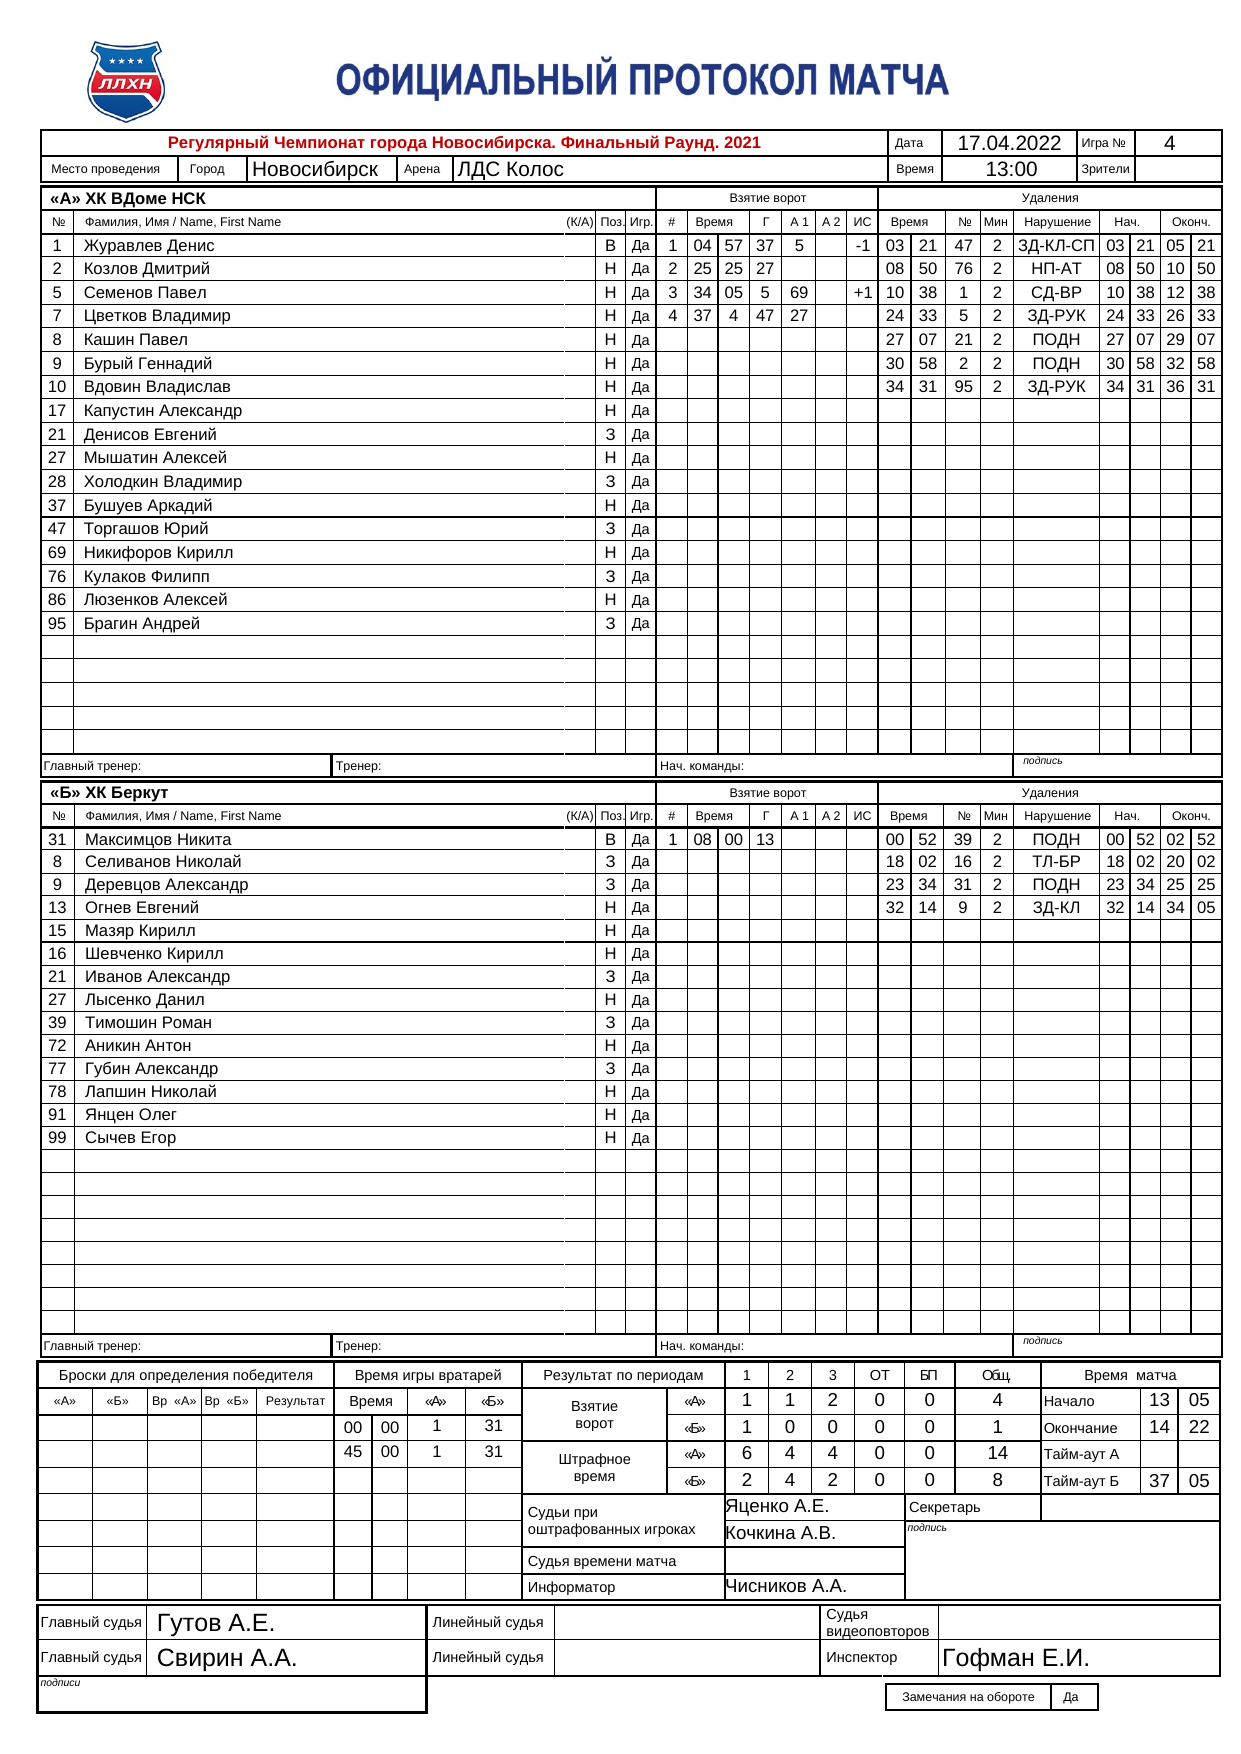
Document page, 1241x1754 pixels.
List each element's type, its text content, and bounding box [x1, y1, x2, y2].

table_cell [719, 328, 749, 351]
table_cell Да [626, 399, 655, 422]
table_cell 13 [1141, 1389, 1177, 1413]
table_cell [782, 1104, 815, 1126]
table_cell Да [626, 257, 655, 280]
table_cell [719, 1242, 749, 1264]
table_cell [750, 1104, 781, 1126]
table_cell [39, 1521, 92, 1546]
table_cell [565, 966, 595, 987]
table_cell [981, 470, 1013, 493]
table_cell [946, 730, 980, 753]
table_cell [816, 896, 846, 918]
table_cell [1161, 920, 1190, 941]
table_cell [981, 1196, 1013, 1218]
table_header 4 [1136, 131, 1221, 155]
table_cell [944, 1311, 980, 1333]
table_cell 30 [1100, 352, 1129, 374]
table_cell [1161, 659, 1190, 682]
table_cell Да [626, 943, 655, 964]
table_cell 02 [912, 850, 943, 872]
table_cell [657, 683, 687, 706]
table_cell [879, 565, 910, 587]
table_cell Вр «А» [148, 1389, 201, 1413]
table_cell [1131, 1242, 1160, 1264]
table_cell [1100, 1012, 1129, 1033]
table_cell 27 [879, 328, 910, 351]
table_cell [1014, 1058, 1099, 1079]
table_cell [1014, 494, 1099, 516]
table_cell 50 [1192, 257, 1221, 280]
table_cell [816, 305, 846, 327]
table_cell [944, 1242, 980, 1264]
table_cell 07 [912, 328, 945, 351]
table_cell [816, 850, 846, 872]
table_cell [946, 612, 980, 634]
table_cell [1014, 565, 1099, 587]
table_cell [719, 1311, 749, 1333]
table_cell [782, 943, 815, 964]
table_cell [782, 1196, 815, 1218]
table_cell [981, 636, 1013, 658]
table_cell [946, 588, 980, 611]
table_cell [944, 1127, 980, 1149]
table_cell [257, 1441, 333, 1467]
table_cell [657, 1081, 687, 1103]
table_cell [750, 352, 781, 374]
table_cell [750, 1127, 781, 1149]
table_cell [719, 943, 749, 964]
table_cell [750, 850, 781, 872]
table_cell 00 [1100, 829, 1129, 849]
table_cell Оконч. [1161, 805, 1221, 826]
table_cell [565, 730, 595, 753]
table_cell 1 [726, 1389, 768, 1413]
table_cell [1100, 1196, 1129, 1218]
table_cell [816, 423, 846, 445]
table_cell [1161, 989, 1190, 1011]
table_cell [912, 636, 945, 658]
table_cell [688, 1127, 717, 1149]
table_cell [1161, 707, 1190, 729]
table_cell [93, 1468, 147, 1493]
table_cell Фамилия, Имя / Name, First Name [74, 211, 565, 233]
table_cell 21 [42, 966, 74, 987]
table_cell Максимцов Никита [75, 829, 564, 849]
table_cell [626, 1242, 655, 1264]
table_cell [912, 1242, 943, 1264]
table_cell Огнев Евгений [75, 896, 564, 918]
table_cell [688, 423, 717, 445]
table_cell [1100, 730, 1129, 753]
table_cell Н [596, 352, 625, 374]
table_cell Н [596, 494, 625, 516]
table_cell [1131, 1058, 1160, 1079]
table_cell [466, 1468, 521, 1493]
table_cell 47 [42, 518, 73, 540]
table_cell [782, 257, 815, 280]
table_cell [1131, 989, 1160, 1011]
table_cell [847, 730, 877, 753]
table_cell [596, 1173, 625, 1195]
table_cell [946, 423, 980, 445]
table_cell № [944, 805, 980, 826]
table_cell [816, 1288, 846, 1310]
table_cell [657, 423, 687, 445]
table_cell 95 [946, 376, 980, 398]
table_cell [847, 470, 877, 493]
table_cell 18 [1100, 850, 1129, 872]
table_cell [75, 1288, 564, 1310]
table_cell [596, 1288, 625, 1310]
table_cell [688, 874, 717, 895]
table_cell ПОДН [1014, 829, 1099, 849]
table_cell [1141, 1441, 1177, 1467]
table_cell [847, 1150, 877, 1172]
table_cell 00 [335, 1416, 371, 1440]
table_cell Мин [981, 211, 1013, 233]
table_cell [1100, 1265, 1129, 1287]
table_header Дата [889, 131, 941, 155]
table_cell [912, 1311, 943, 1333]
table_cell [148, 1468, 201, 1493]
table_cell [1100, 518, 1129, 540]
table_cell [847, 446, 877, 469]
table_cell [565, 518, 595, 540]
table_cell Г [750, 211, 781, 233]
table_cell [39, 1468, 92, 1493]
table_header Да [1052, 1685, 1097, 1709]
table_cell [1161, 966, 1190, 987]
table_cell [1131, 730, 1160, 753]
table_cell 58 [1131, 352, 1160, 374]
table_cell [1161, 588, 1190, 611]
table_cell [912, 1196, 943, 1218]
table_cell [688, 1173, 717, 1195]
table_cell [626, 683, 655, 706]
table_cell [750, 989, 781, 1011]
table_cell [750, 730, 781, 753]
table_cell [750, 659, 781, 682]
table_cell [912, 1081, 943, 1103]
table_cell [879, 636, 910, 658]
table_cell [1192, 920, 1221, 941]
table_cell [816, 943, 846, 964]
table_cell [565, 1058, 595, 1079]
table_cell «А» [39, 1389, 92, 1413]
table_cell [466, 1494, 521, 1520]
table_cell [879, 446, 910, 469]
table_cell [1161, 1081, 1190, 1103]
table_cell 05 [1192, 896, 1221, 918]
table_cell [847, 966, 877, 987]
table_cell [816, 1058, 846, 1079]
table_cell [879, 943, 910, 964]
table_cell З [596, 874, 625, 895]
table_cell 2 [981, 305, 1013, 327]
table_cell [1100, 1173, 1129, 1195]
table_cell Тайм-аут Б [1042, 1468, 1140, 1493]
table_cell 03 [1100, 235, 1129, 256]
table_cell подпись [906, 1522, 1219, 1599]
table_header 2 [769, 1363, 811, 1387]
table_cell 36 [1161, 376, 1190, 398]
table_cell Свирин А.А. [147, 1640, 425, 1675]
table_cell [1179, 1441, 1219, 1467]
table_cell [946, 636, 980, 658]
table_cell 2 [981, 829, 1013, 849]
table_cell ЗД-РУК [1014, 305, 1099, 327]
table_cell Окончание [1042, 1415, 1140, 1440]
table_cell [75, 1311, 564, 1333]
table_cell Да [626, 1035, 655, 1057]
table_cell Игр. [626, 211, 655, 233]
table_header Регулярный Чемпионат города Новосибирска. Финальный Раунд. 2021 [42, 131, 887, 155]
table_cell [565, 636, 595, 658]
table_header Броски для определения победителя [39, 1363, 333, 1387]
table_cell 02 [1192, 850, 1221, 872]
table_cell [847, 541, 877, 564]
table_cell ЗД-КЛ [1014, 896, 1099, 918]
table_cell [93, 1547, 147, 1573]
table_cell 32 [1161, 352, 1190, 374]
table_cell 4 [657, 305, 687, 327]
table_cell 0 [905, 1389, 954, 1413]
table_cell [912, 683, 945, 706]
table_cell [816, 707, 846, 729]
table_cell [981, 659, 1013, 682]
table_cell [565, 257, 595, 280]
table_cell [657, 446, 687, 469]
table_cell [1131, 1104, 1160, 1126]
table_cell [847, 376, 877, 398]
table_cell [1161, 518, 1190, 540]
table_cell Н [596, 376, 625, 398]
table_cell [816, 1265, 846, 1287]
table_cell [879, 612, 910, 634]
table_cell Да [626, 1104, 655, 1126]
table_cell 34 [912, 874, 943, 895]
table_cell [847, 659, 877, 682]
table_cell [750, 612, 781, 634]
table_cell [1161, 399, 1190, 422]
table_cell 2 [981, 850, 1013, 872]
table_cell 1 [726, 1415, 768, 1440]
table_cell [1100, 1127, 1129, 1149]
table_cell [719, 683, 749, 706]
table_cell 13:00 [943, 157, 1076, 181]
table_cell [750, 565, 781, 587]
table_cell [1100, 1288, 1129, 1310]
table_cell З [596, 850, 625, 872]
table_cell 9 [944, 896, 980, 918]
table_cell [657, 399, 687, 422]
table_cell 13 [42, 896, 74, 918]
table_cell [847, 328, 877, 351]
table_cell Тайм-аут А [1042, 1441, 1140, 1467]
table_cell [750, 470, 781, 493]
table_cell [1014, 966, 1099, 987]
table_cell [1014, 399, 1099, 422]
table_cell [816, 470, 846, 493]
table_cell 24 [1100, 305, 1129, 327]
table_cell [1192, 1012, 1221, 1033]
table_cell А 2 [816, 211, 846, 233]
table_cell Результат [257, 1389, 333, 1413]
table_cell 24 [879, 305, 910, 327]
table_cell № [42, 211, 73, 233]
table_cell [1131, 541, 1160, 564]
table_cell [816, 920, 846, 941]
table_cell [1161, 494, 1190, 516]
table_cell [782, 1242, 815, 1264]
table_cell [565, 896, 595, 918]
table_cell [555, 1606, 819, 1639]
table_cell [782, 896, 815, 918]
table_cell Мин [981, 805, 1013, 826]
table_cell [719, 1127, 749, 1149]
table_cell ИС [847, 211, 877, 233]
table_cell 39 [42, 1012, 74, 1033]
table_cell 21 [1192, 235, 1221, 256]
table_cell 21 [912, 235, 945, 256]
table_cell 31 [912, 376, 945, 398]
table_cell подписи [39, 1677, 425, 1711]
table_cell [847, 1196, 877, 1218]
table_cell [946, 707, 980, 729]
table_cell А 1 [782, 805, 815, 826]
table_cell 52 [1131, 829, 1160, 849]
table_cell [719, 874, 749, 895]
table_cell Люзенков Алексей [74, 588, 564, 611]
table_cell [1014, 636, 1099, 658]
table_cell [782, 659, 815, 682]
table_cell # [657, 805, 687, 826]
table_cell [93, 1441, 147, 1467]
table_cell 0 [855, 1468, 904, 1493]
table_cell [626, 659, 655, 682]
table_cell [782, 683, 815, 706]
table_cell [879, 423, 910, 445]
table_cell [1192, 612, 1221, 634]
table_cell [946, 541, 980, 564]
table_cell 00 [373, 1416, 407, 1440]
table_cell Н [596, 920, 625, 941]
table_cell [847, 874, 877, 895]
table_cell [981, 446, 1013, 469]
table_cell Н [596, 1081, 625, 1103]
table_cell [1014, 541, 1099, 564]
table_cell 0 [905, 1468, 954, 1493]
table_cell [946, 518, 980, 540]
table_cell [688, 328, 717, 351]
table_cell [1192, 423, 1221, 445]
table_cell 2 [42, 257, 73, 280]
table_cell [1014, 1081, 1099, 1103]
table_cell [816, 966, 846, 987]
table_cell [688, 494, 717, 516]
table_cell [719, 494, 749, 516]
table_cell 0 [855, 1442, 904, 1467]
table_cell 2 [981, 874, 1013, 895]
table_cell [1192, 1104, 1221, 1126]
table_cell [596, 1219, 625, 1241]
table_cell [719, 1150, 749, 1172]
table_header Взятие ворот [657, 783, 877, 803]
table_cell Денисов Евгений [74, 423, 564, 445]
table_cell [1161, 683, 1190, 706]
table_cell [1014, 707, 1099, 729]
table_cell [75, 1219, 564, 1241]
table_cell [782, 636, 815, 658]
table_cell 2 [981, 257, 1013, 280]
table_cell [750, 1081, 781, 1103]
table_cell 14 [956, 1442, 1040, 1467]
table_cell 14 [1141, 1415, 1177, 1440]
table_cell [782, 399, 815, 422]
table_cell [148, 1547, 201, 1573]
table_cell 03 [879, 235, 910, 256]
table_cell [912, 1058, 943, 1079]
table_cell 21 [42, 423, 73, 445]
table_cell [1192, 1173, 1221, 1195]
table_cell 10 [1161, 257, 1190, 280]
table_cell [1192, 1288, 1221, 1310]
table_cell [782, 565, 815, 587]
table_cell [657, 565, 687, 587]
table_cell [981, 1058, 1013, 1079]
table_cell [565, 423, 595, 445]
table_cell [782, 1035, 815, 1057]
table_cell [688, 1219, 717, 1241]
table_cell № [946, 211, 980, 233]
table_cell [565, 328, 595, 351]
table_cell [75, 1265, 564, 1287]
table_cell [1192, 966, 1221, 987]
table_cell [750, 1288, 781, 1310]
table_cell [1014, 1288, 1099, 1310]
table_cell «Б» [668, 1415, 724, 1440]
table_cell (К/А) [565, 211, 595, 233]
table_cell [1131, 659, 1160, 682]
table_cell 25 [1192, 874, 1221, 895]
table_cell 17 [42, 399, 73, 422]
table_cell [1161, 565, 1190, 587]
table_cell 2 [981, 235, 1013, 256]
table_cell [782, 1311, 815, 1333]
table_cell [1014, 1173, 1099, 1195]
table_cell [1192, 588, 1221, 611]
table_cell Кочкина А.В. [726, 1521, 904, 1546]
table_cell [1100, 683, 1129, 706]
table_cell [782, 518, 815, 540]
table_cell [202, 1468, 256, 1493]
table_cell [565, 565, 595, 587]
table_cell [879, 494, 910, 516]
table_cell [335, 1574, 371, 1599]
table_cell [1014, 588, 1099, 611]
table_cell [981, 565, 1013, 587]
table_cell [847, 518, 877, 540]
table_cell [657, 1035, 687, 1057]
table_header ОТ [855, 1363, 904, 1387]
table_cell «А» [668, 1442, 724, 1467]
table_cell [816, 235, 846, 256]
table_cell [1192, 494, 1221, 516]
table_cell Главный судья [39, 1640, 146, 1675]
table_cell Н [596, 1035, 625, 1057]
table_cell [373, 1547, 407, 1573]
table_cell Поз. [596, 211, 625, 233]
table_cell [719, 707, 749, 729]
table_cell [466, 1521, 521, 1546]
table_cell [657, 659, 687, 682]
table_cell [202, 1441, 256, 1467]
table_cell [816, 1196, 846, 1218]
table_cell Сычев Егор [75, 1127, 564, 1149]
table_cell [750, 376, 781, 398]
table_cell [1161, 1012, 1190, 1033]
table_cell [719, 1196, 749, 1218]
table_cell 86 [42, 588, 73, 611]
table_cell 99 [42, 1127, 74, 1149]
table_cell [750, 1265, 781, 1287]
table_cell [657, 1150, 687, 1172]
table_cell 47 [946, 235, 980, 256]
table_cell Время [688, 805, 749, 826]
table_cell [719, 588, 749, 611]
table_cell [1131, 612, 1160, 634]
table_cell Козлов Дмитрий [74, 257, 564, 280]
table_cell [565, 1127, 595, 1149]
table_cell Да [626, 305, 655, 327]
table_cell [408, 1494, 465, 1520]
table_cell [816, 659, 846, 682]
table_cell [565, 494, 595, 516]
table_cell 50 [1131, 257, 1160, 280]
table_cell ТЛ-БР [1014, 850, 1099, 872]
table_cell Да [626, 874, 655, 895]
table_cell 27 [750, 257, 781, 280]
table_cell [816, 636, 846, 658]
table_cell [688, 470, 717, 493]
table_cell Арена [398, 157, 452, 181]
table_cell [657, 541, 687, 564]
table_cell [750, 399, 781, 422]
table_cell [626, 1288, 655, 1310]
table_cell [847, 707, 877, 729]
table_cell [1014, 1127, 1099, 1149]
table_cell [688, 376, 717, 398]
table_cell Мазяр Кирилл [75, 920, 564, 941]
table_cell 1 [946, 281, 980, 303]
table_cell 47 [750, 305, 781, 327]
table_cell [750, 1196, 781, 1218]
table_cell [596, 1196, 625, 1218]
table_cell [782, 328, 815, 351]
table_cell [782, 989, 815, 1011]
table_cell 1 [42, 235, 73, 256]
table_cell [1014, 423, 1099, 445]
table_cell [657, 494, 687, 516]
table_cell [1131, 1081, 1160, 1103]
table_cell [1131, 1127, 1160, 1149]
table_cell [565, 352, 595, 374]
table_cell [1192, 1127, 1221, 1149]
table_cell [373, 1521, 407, 1546]
table_cell 05 [1179, 1389, 1219, 1413]
table_cell [39, 1547, 92, 1573]
table_cell [688, 352, 717, 374]
table_cell 2 [981, 328, 1013, 351]
table_cell [1099, 1682, 1220, 1711]
table_cell [782, 707, 815, 729]
table_cell [75, 1150, 564, 1172]
table_cell [1131, 707, 1160, 729]
table_cell 6 [726, 1442, 768, 1467]
table_cell [688, 565, 717, 587]
table_header 17.04.2022 [943, 131, 1076, 155]
table_cell [1161, 423, 1190, 445]
table_cell [912, 565, 945, 587]
table_cell [816, 518, 846, 540]
table_cell [39, 1416, 92, 1440]
table_cell [466, 1574, 521, 1599]
table_cell (К/А) [565, 805, 595, 826]
table_cell Место проведения [42, 157, 177, 181]
table_cell [816, 1081, 846, 1103]
table_cell З [596, 966, 625, 987]
table_cell ПОДН [1014, 352, 1099, 374]
table_cell [879, 1127, 910, 1149]
table_cell [816, 1311, 846, 1333]
table_cell Янцен Олег [75, 1104, 564, 1126]
table_cell [879, 1081, 910, 1103]
table_cell Бушуев Аркадий [74, 494, 564, 516]
table_cell Нач. [1100, 211, 1160, 233]
table_cell 02 [1161, 829, 1190, 849]
table_cell [847, 423, 877, 445]
table_cell [944, 1081, 980, 1103]
table_cell [847, 1058, 877, 1079]
table_cell [750, 1035, 781, 1057]
table_cell 32 [879, 896, 910, 918]
table_cell [946, 446, 980, 469]
table_cell 31 [1192, 376, 1221, 398]
table_cell [565, 829, 595, 849]
table_cell 34 [879, 376, 910, 398]
table_cell [719, 989, 749, 1011]
table_cell [782, 470, 815, 493]
table_cell [912, 1104, 943, 1126]
table_cell [1161, 446, 1190, 469]
table_cell Город [179, 157, 246, 181]
table_cell [879, 1311, 910, 1333]
table_cell [42, 636, 73, 658]
table_cell [1192, 1242, 1221, 1264]
table_cell [782, 1288, 815, 1310]
table_cell [565, 1173, 595, 1195]
table_cell [1014, 518, 1099, 540]
table_cell [688, 1104, 717, 1126]
table_cell СД-ВР [1014, 281, 1099, 303]
table_cell [782, 494, 815, 516]
table_cell [782, 874, 815, 895]
table_cell [42, 659, 73, 682]
table_cell 4 [769, 1468, 811, 1493]
table_cell 78 [42, 1081, 74, 1103]
table_cell [596, 707, 625, 729]
table_cell Да [626, 541, 655, 564]
table_cell [688, 850, 717, 872]
table_cell [1100, 920, 1129, 941]
table_cell [782, 423, 815, 445]
table_header Время игры вратарей [335, 1363, 521, 1387]
table_cell [750, 588, 781, 611]
table_cell [847, 352, 877, 374]
table_cell [981, 518, 1013, 540]
table_cell [657, 376, 687, 398]
table_cell [719, 659, 749, 682]
table_cell [565, 1081, 595, 1103]
table_cell [42, 683, 73, 706]
table_cell [981, 1242, 1013, 1264]
table_cell 05 [719, 281, 749, 303]
table_cell Н [596, 896, 625, 918]
table_cell [912, 989, 943, 1011]
table_cell [912, 1219, 943, 1241]
table_cell [750, 683, 781, 706]
table_cell Поз. [596, 805, 625, 826]
table_cell [1161, 636, 1190, 658]
table_cell Секретарь [906, 1495, 1040, 1520]
table_cell [657, 850, 687, 872]
table_cell [565, 612, 595, 634]
table_cell [981, 1173, 1013, 1195]
table_cell [257, 1416, 333, 1440]
table_cell [74, 683, 564, 706]
table_cell Торгашов Юрий [74, 518, 564, 540]
table_cell Тимошин Роман [75, 1012, 564, 1033]
table_cell [1192, 565, 1221, 587]
table_cell А 1 [782, 211, 815, 233]
table_cell -1 [847, 235, 877, 256]
table_cell [1100, 423, 1129, 445]
table_cell Зрители [1078, 157, 1134, 181]
table_cell [981, 989, 1013, 1011]
table_cell В [596, 829, 625, 849]
table_cell 21 [946, 328, 980, 351]
table_cell 39 [944, 829, 980, 849]
table_cell [1192, 446, 1221, 469]
table_cell [847, 494, 877, 516]
table_cell [626, 1265, 655, 1287]
table_cell [879, 730, 910, 753]
table_cell ПОДН [1014, 874, 1099, 895]
table_cell [782, 920, 815, 941]
table_cell Судьи при оштрафованных игроках [523, 1495, 724, 1546]
table_cell Селиванов Николай [75, 850, 564, 872]
table_cell [750, 446, 781, 469]
table_cell [879, 1196, 910, 1218]
table_cell [688, 1081, 717, 1103]
table_cell [657, 328, 687, 351]
table_cell 14 [1131, 896, 1160, 918]
table_cell [626, 1173, 655, 1195]
table_cell [750, 966, 781, 987]
table_cell 0 [769, 1415, 811, 1440]
table_cell [750, 494, 781, 516]
table_cell Н [596, 943, 625, 964]
table_cell А 2 [816, 805, 846, 826]
table_cell [202, 1547, 256, 1573]
table_cell [688, 1288, 717, 1310]
table_cell 95 [42, 612, 73, 634]
table_cell [688, 659, 717, 682]
table_cell [1161, 541, 1190, 564]
table_cell [944, 943, 980, 964]
table_cell Вр «Б» [202, 1389, 256, 1413]
table_cell 00 [879, 829, 910, 849]
table_cell [42, 1173, 74, 1195]
table_cell [688, 1150, 717, 1172]
table_cell [565, 874, 595, 895]
table_cell [1100, 565, 1129, 587]
table_cell [750, 1173, 781, 1195]
table_cell 57 [719, 235, 749, 256]
table_cell 52 [912, 829, 943, 849]
table_cell [1192, 943, 1221, 964]
table_header Игра № [1078, 131, 1134, 155]
table_cell [879, 1288, 910, 1310]
table_cell 2 [726, 1468, 768, 1493]
table_cell З [596, 470, 625, 493]
table_cell 38 [912, 281, 945, 303]
table_cell [719, 1265, 749, 1287]
table_cell Игр. [626, 805, 655, 826]
table_cell [944, 1012, 980, 1033]
table_cell [1100, 1242, 1129, 1264]
table_header Результат по периодам [523, 1363, 724, 1387]
table_cell 69 [42, 541, 73, 564]
table_cell [1192, 1265, 1221, 1287]
table_cell [816, 588, 846, 611]
table_cell [912, 943, 943, 964]
table_cell ИС [847, 805, 877, 826]
table_cell [782, 1127, 815, 1149]
table_cell [75, 1242, 564, 1264]
table_cell [1131, 1173, 1160, 1195]
table_cell [1131, 943, 1160, 964]
table_cell [981, 588, 1013, 611]
table_cell «А» [668, 1389, 724, 1413]
table_cell Начало [1042, 1389, 1140, 1413]
table_cell 45 [335, 1441, 371, 1467]
table_cell Н [596, 541, 625, 564]
table_cell 04 [688, 235, 717, 256]
table_cell З [596, 565, 625, 587]
table_cell 34 [1131, 874, 1160, 895]
table_cell Да [626, 328, 655, 351]
table_cell [1161, 1104, 1190, 1126]
table_cell 0 [855, 1389, 904, 1413]
table_cell 2 [981, 376, 1013, 398]
table_cell Инспектор [821, 1640, 938, 1675]
table_cell Н [596, 1127, 625, 1149]
table_cell [657, 1219, 687, 1241]
table_cell Да [626, 1012, 655, 1033]
table_cell [879, 518, 910, 540]
table_cell [981, 1150, 1013, 1172]
table_cell [1014, 1265, 1099, 1287]
table_cell [912, 612, 945, 634]
table_cell 33 [1192, 305, 1221, 327]
table_cell [719, 612, 749, 634]
table_cell Оконч. [1161, 211, 1221, 233]
table_cell [847, 1012, 877, 1033]
table_cell [750, 1242, 781, 1264]
table_cell [816, 989, 846, 1011]
table_cell [939, 1606, 1219, 1639]
table_cell [847, 1081, 877, 1103]
table_cell [75, 1173, 564, 1195]
table_cell 00 [719, 829, 749, 849]
table_cell [688, 896, 717, 918]
table_cell [1042, 1495, 1219, 1520]
table_cell 1 [657, 235, 687, 256]
table_cell [719, 446, 749, 469]
table_cell [750, 1219, 781, 1241]
table_cell [879, 989, 910, 1011]
table_cell [879, 470, 910, 493]
table_cell Семенов Павел [74, 281, 564, 303]
table_cell [816, 1127, 846, 1149]
table_cell [1131, 446, 1160, 469]
table_cell [782, 1150, 815, 1172]
table_cell [1192, 1150, 1221, 1172]
table_cell Нарушение [1014, 805, 1099, 826]
table_cell [1014, 920, 1099, 941]
table_cell Г [750, 805, 781, 826]
table_cell 25 [1161, 874, 1190, 895]
table_cell [1100, 1104, 1129, 1126]
table_cell [981, 1081, 1013, 1103]
table_cell Аникин Антон [75, 1035, 564, 1057]
table_cell Нарушение [1014, 211, 1099, 233]
table_cell [816, 1173, 846, 1195]
table_cell Чисников А.А. [726, 1575, 904, 1599]
table_cell 08 [1100, 257, 1129, 280]
table_cell [1161, 470, 1190, 493]
table_cell [1131, 423, 1160, 445]
table_cell подпись [1014, 1335, 1221, 1356]
table_cell [912, 588, 945, 611]
table_cell [847, 588, 877, 611]
table_cell [1192, 1081, 1221, 1103]
table_cell [202, 1574, 256, 1599]
table_cell [1100, 470, 1129, 493]
table_cell [981, 612, 1013, 634]
table_cell [1014, 659, 1099, 682]
table_header 3 [812, 1363, 854, 1387]
table_cell [879, 1058, 910, 1079]
table_cell [688, 541, 717, 564]
table_cell [688, 1311, 717, 1333]
table_cell [946, 565, 980, 587]
table_cell [719, 896, 749, 918]
table_cell [847, 1288, 877, 1310]
table_cell 16 [42, 943, 74, 964]
table_cell [816, 257, 846, 280]
table_cell 37 [750, 235, 781, 256]
table_cell [1100, 494, 1129, 516]
table_cell [912, 707, 945, 729]
table_cell [816, 1104, 846, 1126]
table_cell 07 [1192, 328, 1221, 351]
table_cell [1161, 1196, 1190, 1218]
table_cell Да [626, 588, 655, 611]
table_cell [719, 1035, 749, 1057]
table_cell [981, 1311, 1013, 1333]
table_cell [981, 1012, 1013, 1033]
table_cell Кулаков Филипп [74, 565, 564, 587]
table_cell [565, 399, 595, 422]
table_cell 12 [1161, 281, 1190, 303]
table_cell [42, 1242, 74, 1264]
table_cell +1 [847, 281, 877, 303]
table_cell 5 [946, 305, 980, 327]
table_cell Да [626, 281, 655, 303]
table_cell [944, 989, 980, 1011]
table_cell [42, 707, 73, 729]
table_cell [148, 1574, 201, 1599]
table_cell Взятие ворот [523, 1389, 666, 1440]
table_cell [912, 1265, 943, 1287]
table_cell Губин Александр [75, 1058, 564, 1079]
table_cell [148, 1494, 201, 1520]
table_cell Яценко А.Е. [726, 1495, 904, 1520]
table_cell [1161, 1127, 1190, 1149]
table_header 1 [726, 1363, 768, 1387]
table_cell [596, 683, 625, 706]
table_cell Главный тренер: [42, 1335, 330, 1356]
table_cell Холодкин Владимир [74, 470, 564, 493]
table_cell [847, 896, 877, 918]
table_cell [657, 588, 687, 611]
table_cell [74, 636, 564, 658]
table_cell [719, 376, 749, 398]
table_cell [408, 1468, 465, 1493]
table_cell [688, 636, 717, 658]
table_cell [750, 874, 781, 895]
table_cell З [596, 1058, 625, 1079]
table_cell [981, 1265, 1013, 1287]
table_cell 2 [981, 281, 1013, 303]
table_cell [335, 1494, 371, 1520]
table_cell 1 [408, 1416, 465, 1440]
table_cell [1131, 1035, 1160, 1057]
table_cell Никифоров Кирилл [74, 541, 564, 564]
table_cell [1192, 1219, 1221, 1241]
table_cell [750, 1012, 781, 1033]
table_cell [93, 1521, 147, 1546]
table_cell Время [889, 157, 941, 181]
table_cell [912, 1150, 943, 1172]
table_cell 31 [466, 1416, 521, 1440]
table_cell [688, 612, 717, 634]
table_cell 69 [782, 281, 815, 303]
table_cell [1192, 636, 1221, 658]
table_cell [657, 1012, 687, 1033]
table_cell [565, 1104, 595, 1126]
table_cell Нач. команды: [657, 755, 1012, 776]
table_cell [750, 1311, 781, 1333]
table_cell [912, 518, 945, 540]
table_cell [912, 1288, 943, 1310]
table_cell [93, 1416, 147, 1440]
table_cell [565, 1196, 595, 1218]
table_cell [39, 1574, 92, 1599]
table_cell [944, 1219, 980, 1241]
table_cell Да [626, 989, 655, 1011]
table_cell Судья времени матча [523, 1548, 724, 1573]
table_cell 58 [1192, 352, 1221, 374]
table_cell Да [626, 920, 655, 941]
table_cell [879, 683, 910, 706]
table_cell [816, 1219, 846, 1241]
table_cell Время [335, 1389, 407, 1413]
table_cell 1 [408, 1441, 465, 1467]
table_cell [782, 1265, 815, 1287]
table_cell № [42, 805, 74, 826]
table_cell [750, 423, 781, 445]
table_cell [1100, 588, 1129, 611]
table_cell [912, 470, 945, 493]
table_cell 28 [42, 470, 73, 493]
table_cell [42, 1219, 74, 1241]
table_cell [596, 659, 625, 682]
table_cell [1161, 1058, 1190, 1079]
table_cell [335, 1547, 371, 1573]
table_cell [596, 1265, 625, 1287]
table_cell [912, 659, 945, 682]
table_cell 9 [42, 874, 74, 895]
table_cell [879, 707, 910, 729]
table_cell [946, 659, 980, 682]
table_header Удаления [879, 783, 1221, 803]
table_cell [565, 659, 595, 682]
table_cell 8 [956, 1468, 1040, 1493]
table_cell [1014, 943, 1099, 964]
table_cell [782, 1081, 815, 1103]
table_cell [719, 730, 749, 753]
table_cell [93, 1574, 147, 1599]
table_cell «Б» [93, 1389, 147, 1413]
table_cell 1 [657, 829, 687, 849]
table_cell [42, 1265, 74, 1287]
table_cell [565, 541, 595, 564]
table_cell [657, 1104, 687, 1126]
table_cell [1131, 1150, 1160, 1172]
table_cell 0 [905, 1415, 954, 1440]
table_cell Да [626, 235, 655, 256]
table_cell [1161, 612, 1190, 634]
table_cell [657, 966, 687, 987]
table_cell [657, 920, 687, 941]
table_cell [257, 1547, 333, 1573]
table_cell [1100, 943, 1129, 964]
table_cell 2 [946, 352, 980, 374]
table_cell Тренер: [333, 1335, 655, 1356]
table_cell [1131, 470, 1160, 493]
table_cell Деревцов Александр [75, 874, 564, 895]
table_cell «Б » [466, 1389, 521, 1413]
table_cell [657, 470, 687, 493]
table_cell [879, 966, 910, 987]
table_cell [719, 636, 749, 658]
table_cell [1014, 470, 1099, 493]
table_cell [879, 659, 910, 682]
table_cell [688, 446, 717, 469]
table_cell Да [626, 896, 655, 918]
table_cell [847, 829, 877, 849]
table_header БП [905, 1363, 954, 1387]
table_cell [782, 1012, 815, 1033]
table_cell 31 [1131, 376, 1160, 398]
table_cell 21 [1131, 235, 1160, 256]
table_cell 05 [1179, 1468, 1219, 1493]
table_cell Н [596, 989, 625, 1011]
table_cell 00 [373, 1441, 407, 1467]
table_cell [719, 850, 749, 872]
table_cell 58 [912, 352, 945, 374]
table_cell «А» [408, 1389, 465, 1413]
table_cell [1161, 1035, 1190, 1057]
table_cell Лысенко Данил [75, 989, 564, 1011]
table_cell [782, 966, 815, 987]
table_cell ЗД-РУК [1014, 376, 1099, 398]
table_cell Фамилия, Имя / Name, First Name [75, 805, 565, 826]
table_cell [750, 707, 781, 729]
table_cell [565, 850, 595, 872]
table_cell [816, 730, 846, 753]
table_cell [1100, 1150, 1129, 1172]
table_cell [202, 1521, 256, 1546]
table_cell 91 [42, 1104, 74, 1126]
table_cell Н [596, 1104, 625, 1126]
table_cell [373, 1468, 407, 1493]
table_cell [1136, 157, 1221, 181]
table_cell [1131, 1311, 1160, 1333]
table_cell [912, 920, 943, 941]
table_cell [657, 1127, 687, 1149]
table_cell Н [596, 446, 625, 469]
table_cell [565, 1242, 595, 1264]
table_cell Нач. команды: [657, 1335, 1012, 1356]
table_cell [981, 1127, 1013, 1149]
table_cell [657, 730, 687, 753]
table_cell [1192, 730, 1221, 753]
table_cell НП-АТ [1014, 257, 1099, 280]
table_cell [257, 1574, 333, 1599]
table_cell [719, 920, 749, 941]
table_cell [596, 730, 625, 753]
table_cell [565, 588, 595, 611]
table_cell [39, 1441, 92, 1467]
table_cell [1131, 1265, 1160, 1287]
table_cell [816, 612, 846, 634]
table_cell [408, 1521, 465, 1546]
table_cell [847, 612, 877, 634]
table_cell [626, 1150, 655, 1172]
table_cell Н [596, 399, 625, 422]
table_cell 2 [812, 1468, 854, 1493]
table_cell 23 [1100, 874, 1129, 895]
table_cell [1100, 1058, 1129, 1079]
table_cell [688, 1035, 717, 1057]
table_cell [816, 494, 846, 516]
table_cell [257, 1468, 333, 1493]
table_cell [782, 352, 815, 374]
table_cell [257, 1494, 333, 1520]
table_cell 2 [657, 257, 687, 280]
table_cell 13 [750, 829, 781, 849]
table_cell [74, 707, 564, 729]
table_cell [1131, 1219, 1160, 1241]
table_cell 1 [769, 1389, 811, 1413]
table_cell [847, 989, 877, 1011]
table_cell Время [879, 805, 943, 826]
table_cell [981, 494, 1013, 516]
table_header Удаления [879, 188, 1221, 209]
table_cell [782, 1219, 815, 1241]
table_cell [847, 399, 877, 422]
table_cell [912, 494, 945, 516]
table_cell Время [879, 211, 945, 233]
table_cell [816, 376, 846, 398]
table_cell 31 [466, 1441, 521, 1467]
table_cell [688, 399, 717, 422]
table_cell [879, 1219, 910, 1241]
table_cell 5 [42, 281, 73, 303]
table_cell [1014, 1219, 1099, 1241]
table_cell [816, 281, 846, 303]
table_cell [782, 829, 815, 849]
table_cell [1192, 659, 1221, 682]
table_cell Новосибирск [248, 157, 396, 181]
table_cell [1192, 707, 1221, 729]
table_cell [565, 920, 595, 941]
table_cell [657, 636, 687, 658]
table_cell [202, 1494, 256, 1520]
table_cell [750, 920, 781, 941]
table_cell [944, 1288, 980, 1310]
table_cell Лапшин Николай [75, 1081, 564, 1103]
table_cell [879, 920, 910, 941]
table_cell [847, 1035, 877, 1057]
table_cell [912, 541, 945, 564]
table_cell 77 [42, 1058, 74, 1079]
table_cell Кашин Павел [74, 328, 564, 351]
table_cell [1014, 446, 1099, 469]
table_cell ПОДН [1014, 328, 1099, 351]
table_cell [944, 1173, 980, 1195]
table_cell [657, 352, 687, 374]
table_cell [202, 1416, 256, 1440]
table_cell Да [626, 494, 655, 516]
table_cell [93, 1494, 147, 1520]
table_cell [75, 1196, 564, 1218]
table_cell [335, 1521, 371, 1546]
table_cell [883, 1677, 1220, 1681]
table_cell Да [626, 518, 655, 540]
table_cell [847, 683, 877, 706]
table_cell [981, 1104, 1013, 1126]
table_cell ЛДС Колос [454, 157, 887, 181]
table_cell [1100, 989, 1129, 1011]
table_cell [565, 305, 595, 327]
table_cell 8 [42, 328, 73, 351]
table_cell [981, 920, 1013, 941]
table_cell [148, 1416, 201, 1440]
table_cell Да [626, 423, 655, 445]
table_cell [688, 966, 717, 987]
table_cell [719, 1058, 749, 1079]
table_cell Нач. [1100, 805, 1160, 826]
table_cell [565, 235, 595, 256]
table_cell Да [626, 850, 655, 872]
table_cell [1014, 1242, 1099, 1264]
table_cell Да [626, 829, 655, 849]
table_cell [750, 328, 781, 351]
table_cell [1192, 1035, 1221, 1057]
table_cell [626, 730, 655, 753]
table_cell [1100, 636, 1129, 658]
table_cell [847, 257, 877, 280]
table_cell 7 [42, 305, 73, 327]
table_cell 34 [1100, 376, 1129, 398]
table_cell [750, 541, 781, 564]
table_cell 30 [879, 352, 910, 374]
table_cell [879, 1012, 910, 1033]
table_cell [946, 683, 980, 706]
table_cell Линейный судья [428, 1606, 554, 1639]
table_cell Информатор [523, 1575, 724, 1599]
table_cell [879, 1035, 910, 1057]
table_cell 4 [956, 1389, 1040, 1413]
table_cell [981, 1219, 1013, 1241]
table_cell [719, 565, 749, 587]
table_cell 27 [42, 446, 73, 469]
table_cell Да [626, 1058, 655, 1079]
table_cell [912, 730, 945, 753]
table_cell [565, 683, 595, 706]
table_cell 2 [812, 1389, 854, 1413]
table_cell З [596, 423, 625, 445]
table_cell [657, 1196, 687, 1218]
table_cell [688, 707, 717, 729]
table_cell [596, 1311, 625, 1333]
table_cell [912, 399, 945, 422]
table_cell [1014, 612, 1099, 634]
table_cell Да [626, 376, 655, 398]
table_cell [1192, 470, 1221, 493]
table_cell [944, 1104, 980, 1126]
table_cell [1014, 1012, 1099, 1033]
table_cell Да [626, 565, 655, 587]
table_cell [1100, 707, 1129, 729]
table_cell В [596, 235, 625, 256]
table_cell Н [596, 328, 625, 351]
table_cell [981, 1288, 1013, 1310]
table_cell 0 [855, 1415, 904, 1440]
table_cell [688, 943, 717, 964]
table_cell [688, 518, 717, 540]
table_cell 5 [750, 281, 781, 303]
table_cell [1014, 1150, 1099, 1172]
table_cell [657, 707, 687, 729]
table_cell [782, 1058, 815, 1079]
table_cell [688, 989, 717, 1011]
table_cell [847, 1311, 877, 1333]
table_cell [816, 1242, 846, 1264]
table_cell Да [626, 1081, 655, 1103]
table_cell [565, 1311, 595, 1333]
table_cell [782, 850, 815, 872]
table_cell [565, 1265, 595, 1287]
table_cell З [596, 518, 625, 540]
table_cell [626, 1219, 655, 1241]
table_cell [1192, 683, 1221, 706]
table_cell [981, 399, 1013, 422]
table_cell [847, 1219, 877, 1241]
table_cell 31 [944, 874, 980, 895]
table_cell [42, 1196, 74, 1218]
table_cell [42, 1288, 74, 1310]
table_cell Линейный судья [428, 1640, 554, 1675]
table_header «А» ХК ВДоме НСК [42, 188, 655, 209]
table_cell Да [626, 966, 655, 987]
table_cell Шевченко Кирилл [75, 943, 564, 964]
table_cell [1131, 1196, 1160, 1218]
table_cell [912, 1035, 943, 1057]
table_cell 9 [42, 352, 73, 374]
table_cell 76 [946, 257, 980, 280]
table_cell [944, 1035, 980, 1057]
table_cell 2 [981, 896, 1013, 918]
table_cell [565, 376, 595, 398]
table_cell [565, 446, 595, 469]
table_cell [657, 1058, 687, 1079]
table_cell Журавлев Денис [74, 235, 564, 256]
table_cell 38 [1192, 281, 1221, 303]
table_cell [1131, 1012, 1160, 1033]
table_cell [565, 1012, 595, 1033]
table_cell [1131, 565, 1160, 587]
table_cell 4 [769, 1442, 811, 1467]
table_cell Гофман Е.И. [939, 1640, 1219, 1675]
table_cell [39, 1494, 92, 1520]
table_cell 25 [688, 257, 717, 280]
table_cell [847, 850, 877, 872]
table_cell подпись [1014, 755, 1221, 776]
table_cell [1161, 1265, 1190, 1287]
table_cell 4 [812, 1442, 854, 1467]
table_cell [944, 1150, 980, 1172]
table_cell [408, 1547, 465, 1573]
table_cell [626, 1196, 655, 1218]
table_cell [688, 920, 717, 941]
table_cell [946, 399, 980, 422]
table_cell 33 [912, 305, 945, 327]
table_cell [816, 565, 846, 587]
table_cell [719, 1173, 749, 1195]
table_cell [1161, 1311, 1190, 1333]
table_cell Да [626, 470, 655, 493]
table_cell [657, 1173, 687, 1195]
table_cell 5 [782, 235, 815, 256]
table_cell [816, 1012, 846, 1033]
table_cell 1 [956, 1415, 1040, 1440]
table_cell [1014, 683, 1099, 706]
table_cell [847, 636, 877, 658]
table_cell Да [626, 446, 655, 469]
table_cell 3 [657, 281, 687, 303]
table_cell [944, 920, 980, 941]
table_cell 50 [912, 257, 945, 280]
table_cell [944, 1265, 980, 1287]
table_cell [1100, 1311, 1129, 1333]
table_cell [335, 1468, 371, 1493]
table_cell [657, 989, 687, 1011]
table_cell [555, 1640, 819, 1675]
table_cell 33 [1131, 305, 1160, 327]
table_cell Да [626, 1127, 655, 1149]
table_cell 07 [1131, 328, 1160, 351]
table_cell [847, 565, 877, 587]
table_cell [565, 1219, 595, 1241]
table_cell [719, 352, 749, 374]
table_cell [944, 1196, 980, 1218]
table_cell [1100, 399, 1129, 422]
table_cell 05 [1161, 235, 1190, 256]
table_cell [148, 1521, 201, 1546]
table_cell Главный судья [39, 1606, 146, 1639]
table_cell [466, 1547, 521, 1573]
table_cell Иванов Александр [75, 966, 564, 987]
table_cell [1131, 683, 1160, 706]
table_cell Цветков Владимир [74, 305, 564, 327]
table_cell [688, 1012, 717, 1033]
table_cell [750, 896, 781, 918]
table_cell [981, 683, 1013, 706]
table_cell [1192, 518, 1221, 540]
table_cell [981, 707, 1013, 729]
table_cell [1192, 541, 1221, 564]
table_cell [879, 588, 910, 611]
table_cell [847, 1265, 877, 1287]
table_cell [408, 1574, 465, 1599]
table_cell [657, 1242, 687, 1264]
table_cell [257, 1521, 333, 1546]
table_cell [596, 1150, 625, 1172]
table_cell [1161, 943, 1190, 964]
table_cell [719, 541, 749, 564]
table_cell [1192, 399, 1221, 422]
table_cell Судья видеоповторов [821, 1606, 938, 1639]
table_cell [657, 1288, 687, 1310]
table_cell # [657, 211, 687, 233]
table_cell [42, 1150, 74, 1172]
table_cell [626, 1311, 655, 1333]
table_cell [816, 874, 846, 895]
table_cell [912, 966, 943, 987]
table_cell 34 [688, 281, 717, 303]
table_cell [565, 1035, 595, 1057]
table_cell [946, 494, 980, 516]
table_cell [782, 612, 815, 634]
table_cell З [596, 1012, 625, 1033]
table_cell [719, 423, 749, 445]
table_cell Н [596, 588, 625, 611]
table_cell [688, 683, 717, 706]
table_cell Время [688, 211, 749, 233]
table_cell 10 [42, 376, 73, 398]
table_header «Б» ХК Беркут [42, 783, 655, 803]
table_cell [657, 612, 687, 634]
table_cell [944, 1058, 980, 1079]
table_cell [565, 1288, 595, 1310]
table_cell 14 [912, 896, 943, 918]
table_cell ЗД-КЛ-СП [1014, 235, 1099, 256]
table_cell [750, 943, 781, 964]
table_cell [1100, 446, 1129, 469]
table_cell [816, 683, 846, 706]
table_cell [719, 470, 749, 493]
table_cell [1161, 1242, 1190, 1264]
table_cell [565, 707, 595, 729]
table_cell 37 [42, 494, 73, 516]
table_cell [1131, 920, 1160, 941]
table_cell [847, 1104, 877, 1126]
table_cell [750, 1150, 781, 1172]
table_cell 8 [42, 850, 74, 872]
table_cell [688, 1265, 717, 1287]
table_cell [1131, 494, 1160, 516]
table_cell [1192, 989, 1221, 1011]
table_cell Брагин Андрей [74, 612, 564, 634]
table_cell 25 [719, 257, 749, 280]
table_cell 02 [1131, 850, 1160, 872]
table_cell 34 [1161, 896, 1190, 918]
table_cell [626, 636, 655, 658]
table_header Взятие ворот [657, 188, 877, 209]
table_cell Да [626, 612, 655, 634]
table_cell [782, 541, 815, 564]
table_cell [657, 874, 687, 895]
table_cell [750, 636, 781, 658]
table_cell [688, 1242, 717, 1264]
table_cell [1131, 966, 1160, 987]
table_cell [1100, 1081, 1129, 1103]
table_cell [688, 1058, 717, 1079]
table_cell [879, 399, 910, 422]
table_cell 26 [1161, 305, 1190, 327]
table_cell 4 [719, 305, 749, 327]
table_cell [1100, 1035, 1129, 1057]
table_header Общ. [956, 1363, 1040, 1387]
table_cell Тренер: [333, 755, 655, 776]
table_cell [847, 1242, 877, 1264]
table_cell [42, 1311, 74, 1333]
table_cell 18 [879, 850, 910, 872]
table_cell [1131, 636, 1160, 658]
table_cell [719, 966, 749, 987]
table_cell Н [596, 257, 625, 280]
table_cell З [596, 612, 625, 634]
table_cell [719, 399, 749, 422]
table_cell [1014, 1311, 1099, 1333]
table_cell [1161, 1150, 1190, 1172]
table_cell [944, 966, 980, 987]
table_cell [1014, 1104, 1099, 1126]
table_cell [879, 1265, 910, 1287]
table_cell [719, 1219, 749, 1241]
table_cell [428, 1677, 882, 1711]
table_cell [596, 636, 625, 658]
table_cell 27 [1100, 328, 1129, 351]
table_cell [1161, 1219, 1190, 1241]
table_cell [74, 730, 564, 753]
table_cell [981, 541, 1013, 564]
table_cell [1192, 1058, 1221, 1079]
table_cell [719, 518, 749, 540]
table_cell 76 [42, 565, 73, 587]
table_cell [981, 966, 1013, 987]
table_cell [1100, 541, 1129, 564]
table_cell [782, 588, 815, 611]
table_cell 31 [42, 829, 74, 849]
table_cell [847, 920, 877, 941]
table_cell 37 [688, 305, 717, 327]
table_cell [1161, 730, 1190, 753]
table_cell [1014, 1035, 1099, 1057]
table_cell [1014, 730, 1099, 753]
table_cell [688, 588, 717, 611]
table_cell 23 [879, 874, 910, 895]
table_cell Да [626, 352, 655, 374]
table_cell 22 [1179, 1415, 1219, 1440]
table_cell [1161, 1173, 1190, 1195]
table_cell 16 [944, 850, 980, 872]
table_cell [912, 446, 945, 469]
table_cell Главный тренер: [42, 755, 330, 776]
table_cell 27 [42, 989, 74, 1011]
table_cell [1100, 966, 1129, 987]
table_cell Гутов А.Е. [147, 1606, 425, 1639]
table_cell Бурый Геннадий [74, 352, 564, 374]
table_cell 10 [879, 281, 910, 303]
table_cell 72 [42, 1035, 74, 1057]
table_cell Н [596, 305, 625, 327]
table_cell [879, 1104, 910, 1126]
table_cell [879, 541, 910, 564]
table_cell [1014, 989, 1099, 1011]
table_cell [719, 1288, 749, 1310]
table_cell 52 [1192, 829, 1221, 849]
table_cell [816, 541, 846, 564]
table_cell [596, 1242, 625, 1264]
table_cell [719, 1081, 749, 1103]
table_cell [1192, 1311, 1221, 1333]
table_cell [626, 707, 655, 729]
table_cell [782, 730, 815, 753]
table_cell [847, 1127, 877, 1149]
picture [5, 28, 1179, 129]
table_cell [565, 1150, 595, 1172]
table_cell [816, 352, 846, 374]
table_header Время матча [1042, 1363, 1219, 1387]
table_cell [1131, 399, 1160, 422]
table_cell Мышатин Алексей [74, 446, 564, 469]
table_cell [657, 1265, 687, 1287]
table_cell [879, 1242, 910, 1264]
table_cell Штрафное время [523, 1442, 666, 1493]
table_cell [816, 829, 846, 849]
table_cell [148, 1441, 201, 1467]
table_cell [912, 1173, 943, 1195]
table_cell [782, 1173, 815, 1195]
table_cell [879, 1173, 910, 1195]
table_cell 27 [782, 305, 815, 327]
table_cell [981, 943, 1013, 964]
table_cell Вдовин Владислав [74, 376, 564, 398]
table_cell 0 [905, 1442, 954, 1467]
table_cell [981, 730, 1013, 753]
table_cell 37 [1141, 1468, 1177, 1493]
table_cell [912, 1012, 943, 1033]
table_header Замечания на обороте [887, 1685, 1050, 1709]
table_cell 08 [879, 257, 910, 280]
table_cell [981, 423, 1013, 445]
table_cell [1100, 659, 1129, 682]
table_cell «Б» [668, 1468, 724, 1493]
table_cell [1131, 1288, 1160, 1310]
table_cell [946, 470, 980, 493]
table_cell 20 [1161, 850, 1190, 872]
table_cell [688, 730, 717, 753]
table_cell [1100, 1219, 1129, 1241]
table_cell [1131, 588, 1160, 611]
table_cell [719, 1012, 749, 1033]
table_cell [74, 659, 564, 682]
table_cell [657, 943, 687, 964]
table_cell [42, 730, 73, 753]
table_cell [782, 376, 815, 398]
table_cell [657, 518, 687, 540]
table_cell [912, 423, 945, 445]
table_cell [1014, 1196, 1099, 1218]
table_cell [657, 1311, 687, 1333]
table_cell [847, 943, 877, 964]
table_cell 15 [42, 920, 74, 941]
table_cell 32 [1100, 896, 1129, 918]
table_cell [1100, 612, 1129, 634]
table_cell [1161, 1288, 1190, 1310]
table_cell [816, 1035, 846, 1057]
table_cell Капустин Александр [74, 399, 564, 422]
table_cell [726, 1548, 904, 1573]
table_cell [373, 1574, 407, 1599]
table_cell 29 [1161, 328, 1190, 351]
table_cell [657, 896, 687, 918]
table_cell 10 [1100, 281, 1129, 303]
table_cell [565, 470, 595, 493]
table_cell [719, 1104, 749, 1126]
table_cell [565, 943, 595, 964]
table_cell [816, 1150, 846, 1172]
table_cell [782, 446, 815, 469]
table_cell Н [596, 281, 625, 303]
table_cell [750, 518, 781, 540]
table_cell [816, 328, 846, 351]
table_cell [565, 989, 595, 1011]
table_cell 08 [688, 829, 717, 849]
table_cell [565, 281, 595, 303]
table_cell [373, 1494, 407, 1520]
table_cell 2 [981, 352, 1013, 374]
table_cell [981, 1035, 1013, 1057]
table_cell [816, 399, 846, 422]
table_cell [688, 1196, 717, 1218]
table_cell [816, 446, 846, 469]
table_cell 38 [1131, 281, 1160, 303]
table_cell 0 [812, 1415, 854, 1440]
table_cell [750, 1058, 781, 1079]
table_cell [1192, 1196, 1221, 1218]
table_cell [847, 305, 877, 327]
table_cell [1131, 518, 1160, 540]
table_cell [912, 1127, 943, 1149]
table_cell [879, 1150, 910, 1172]
table_cell [847, 1173, 877, 1195]
